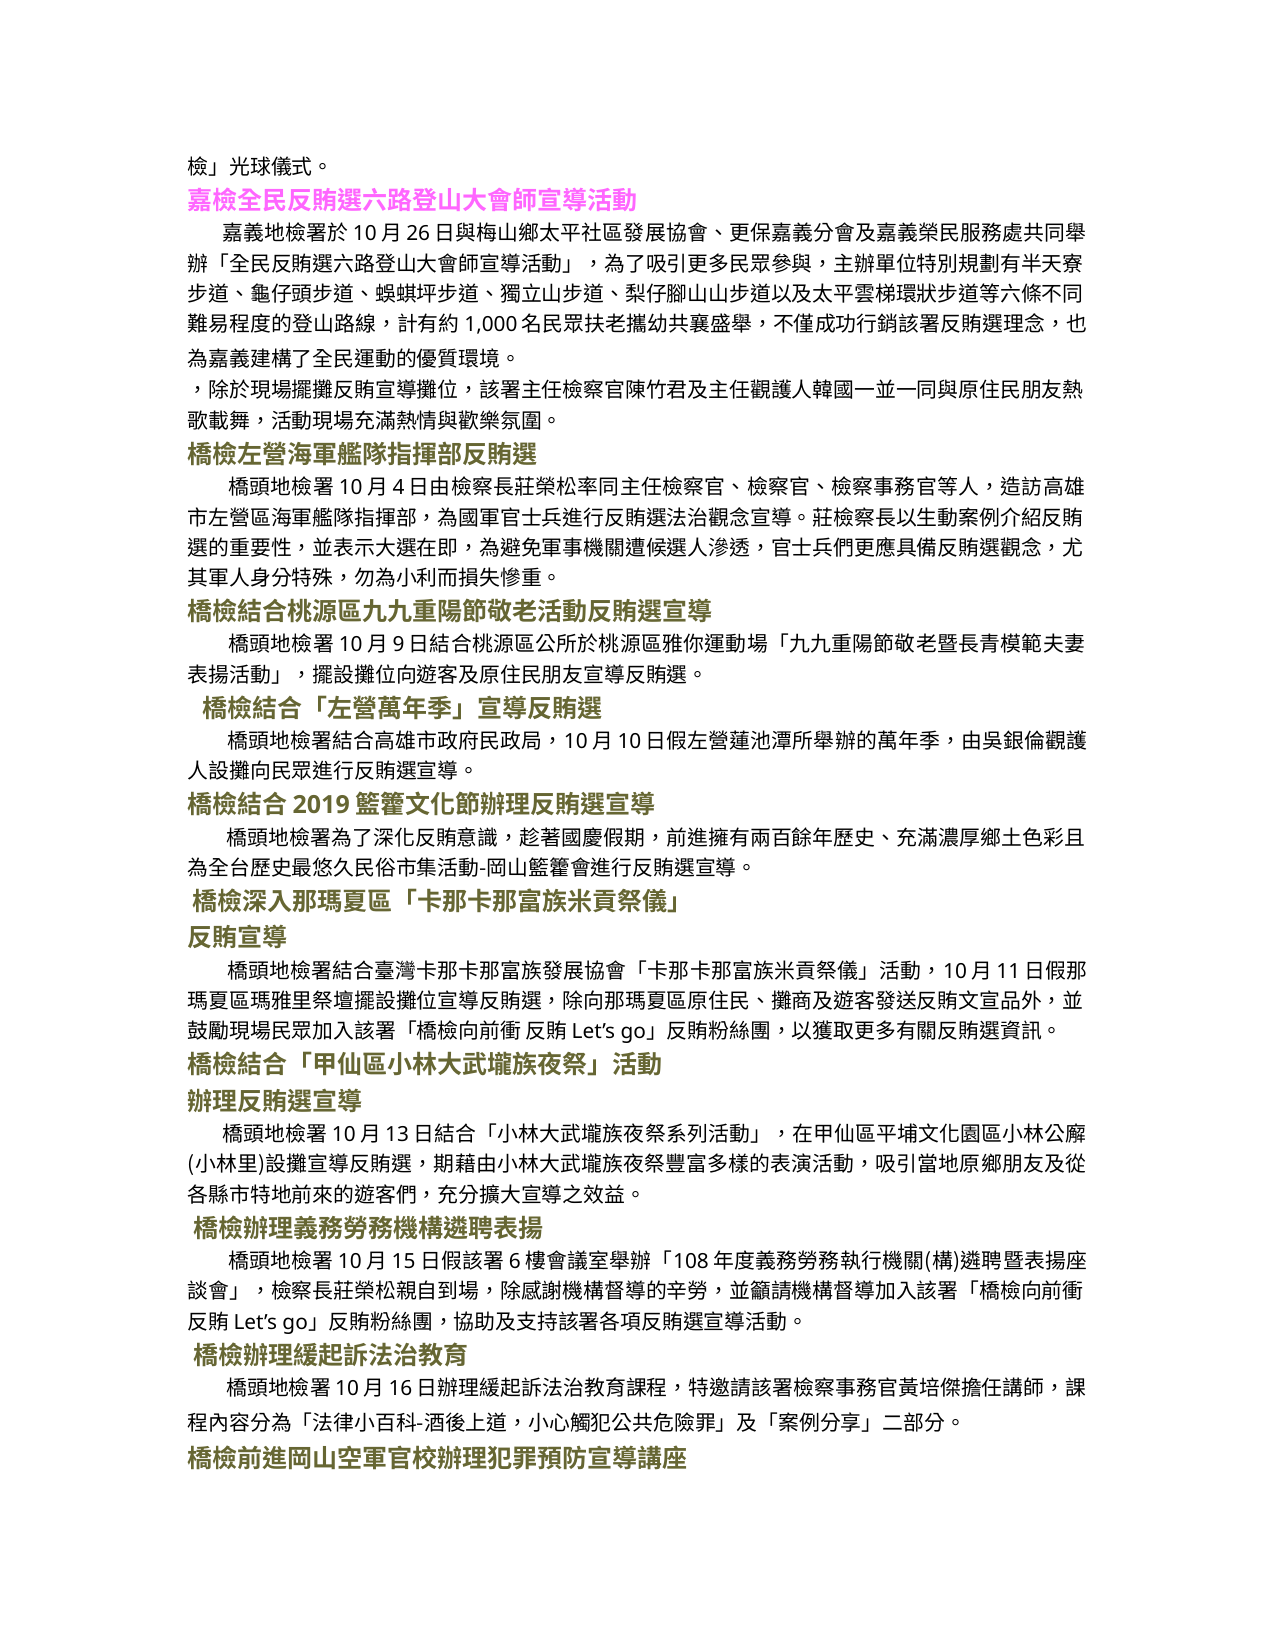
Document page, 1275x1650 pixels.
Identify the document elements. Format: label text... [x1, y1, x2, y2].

text 橋檢辦理義務勞務機構遴聘表揚 [187, 1208, 1087, 1244]
text 橋頭地檢署10月9日結合桃源區公所於桃源區雅你運動場「九九重陽節敬老暨長青模範夫妻表揚活動」，擺設攤位向遊客及原住民朋友宣導反賄選。 [187, 628, 1087, 688]
text 橋檢結合「甲仙區小林大武壠族夜祭」活動 [187, 1045, 1087, 1081]
text 嘉檢全民反賄選六路登山大會師宣導活動 [187, 180, 1087, 216]
text 橋檢結合桃源區九九重陽節敬老活動反賄選宣導 [187, 591, 1087, 628]
text ，除於現場擺攤反賄宣導攤位，該署主任檢察官陳竹君及主任觀護人韓國一並一同與原住民朋友熱歌載舞，活動現場充滿熱情與歡樂氛圍。 [187, 374, 1087, 434]
text 橋頭地檢署10月16日辦理緩起訴法治教育課程，特邀請該署檢察事務官黃培傑擔任講師，課程內容分為「法律小百科-酒後上道，小心觸犯公共危險罪」及「案例分享」二部分。 [187, 1371, 1087, 1438]
text 橋檢辦理緩起訴法治教育 [187, 1335, 1087, 1371]
text 橋頭地檢署10月4日由檢察長莊榮松率同主任檢察官、檢察官、檢察事務官等人，造訪高雄市左營區海軍艦隊指揮部，為國軍官士兵進行反賄選法治觀念宣導。莊檢察長以生動案例介紹反賄選的重要性，並表示大選在即，為避免軍事機關遭候選人滲透，官士兵們更應具備反賄選觀念，尤其軍人身分特殊，勿為小利而損失慘重。 [187, 470, 1087, 591]
text 橋頭地檢署10月13日結合「小林大武壠族夜祭系列活動」，在甲仙區平埔文化園區小林公廨(小林里)設攤宣導反賄選，期藉由小林大武壠族夜祭豐富多樣的表演活動，吸引當地原鄉朋友及從各縣市特地前來的遊客們，充分擴大宣導之效益。 [187, 1117, 1087, 1208]
text 檢」光球儀式。 [187, 150, 1087, 180]
text 橋檢結合2019籃籗文化節辦理反賄選宣導 [187, 785, 1087, 821]
text 反賄宣導 [187, 918, 1087, 954]
text 辦理反賄選宣導 [187, 1081, 1087, 1117]
text 橋檢結合「左營萬年季」宣導反賄選 [187, 688, 1087, 724]
text 橋頭地檢署結合高雄市政府民政局，10月10日假左營蓮池潭所舉辦的萬年季，由吳銀倫觀護人設攤向民眾進行反賄選宣導。 [187, 724, 1087, 785]
text 橋頭地檢署10月15日假該署6樓會議室舉辦「108年度義務勞務執行機關(構)遴聘暨表揚座談會」，檢察長莊榮松親自到場，除感謝機構督導的辛勞，並籲請機構督導加入該署「橋檢向前衝 反賄Let’s go」反賄粉絲團，協助及支持該署各項反賄選宣導活動。 [187, 1244, 1087, 1335]
text 橋檢深入那瑪夏區「卡那卡那富族米貢祭儀」 [187, 882, 1087, 918]
text 橋檢前進岡山空軍官校辦理犯罪預防宣導講座 [187, 1438, 1087, 1474]
text 橋頭地檢署為了深化反賄意識，趁著國慶假期，前進擁有兩百餘年歷史、充滿濃厚鄉土色彩且為全台歷史最悠久民俗市集活動-岡山籃籗會進行反賄選宣導。 [187, 821, 1087, 882]
text 橋檢左營海軍艦隊指揮部反賄選 [187, 434, 1087, 470]
text 橋頭地檢署結合臺灣卡那卡那富族發展協會「卡那卡那富族米貢祭儀」活動，10月11日假那瑪夏區瑪雅里祭壇擺設攤位宣導反賄選，除向那瑪夏區原住民、攤商及遊客發送反賄文宣品外，並鼓勵現場民眾加入該署「橋檢向前衝 反賄Let’s go」反賄粉絲團，以獲取更多有關反賄選資訊。 [187, 954, 1087, 1045]
text 嘉義地檢署於10月26日與梅山鄉太平社區發展協會、更保嘉義分會及嘉義榮民服務處共同舉辦「全民反賄選六路登山大會師宣導活動」，為了吸引更多民眾參與，主辦單位特別規劃有半天寮步道、龜仔頭步道、蜈蜞坪步道、獨立山步道、梨仔腳山山步道以及太平雲梯環狀步道等六條不同難易程度的登山路線，計有約1,000名民眾扶老攜幼共襄盛舉，不僅成功行銷該署反賄選理念，也為嘉義建構了全民運動的優質環境。 [187, 216, 1087, 374]
